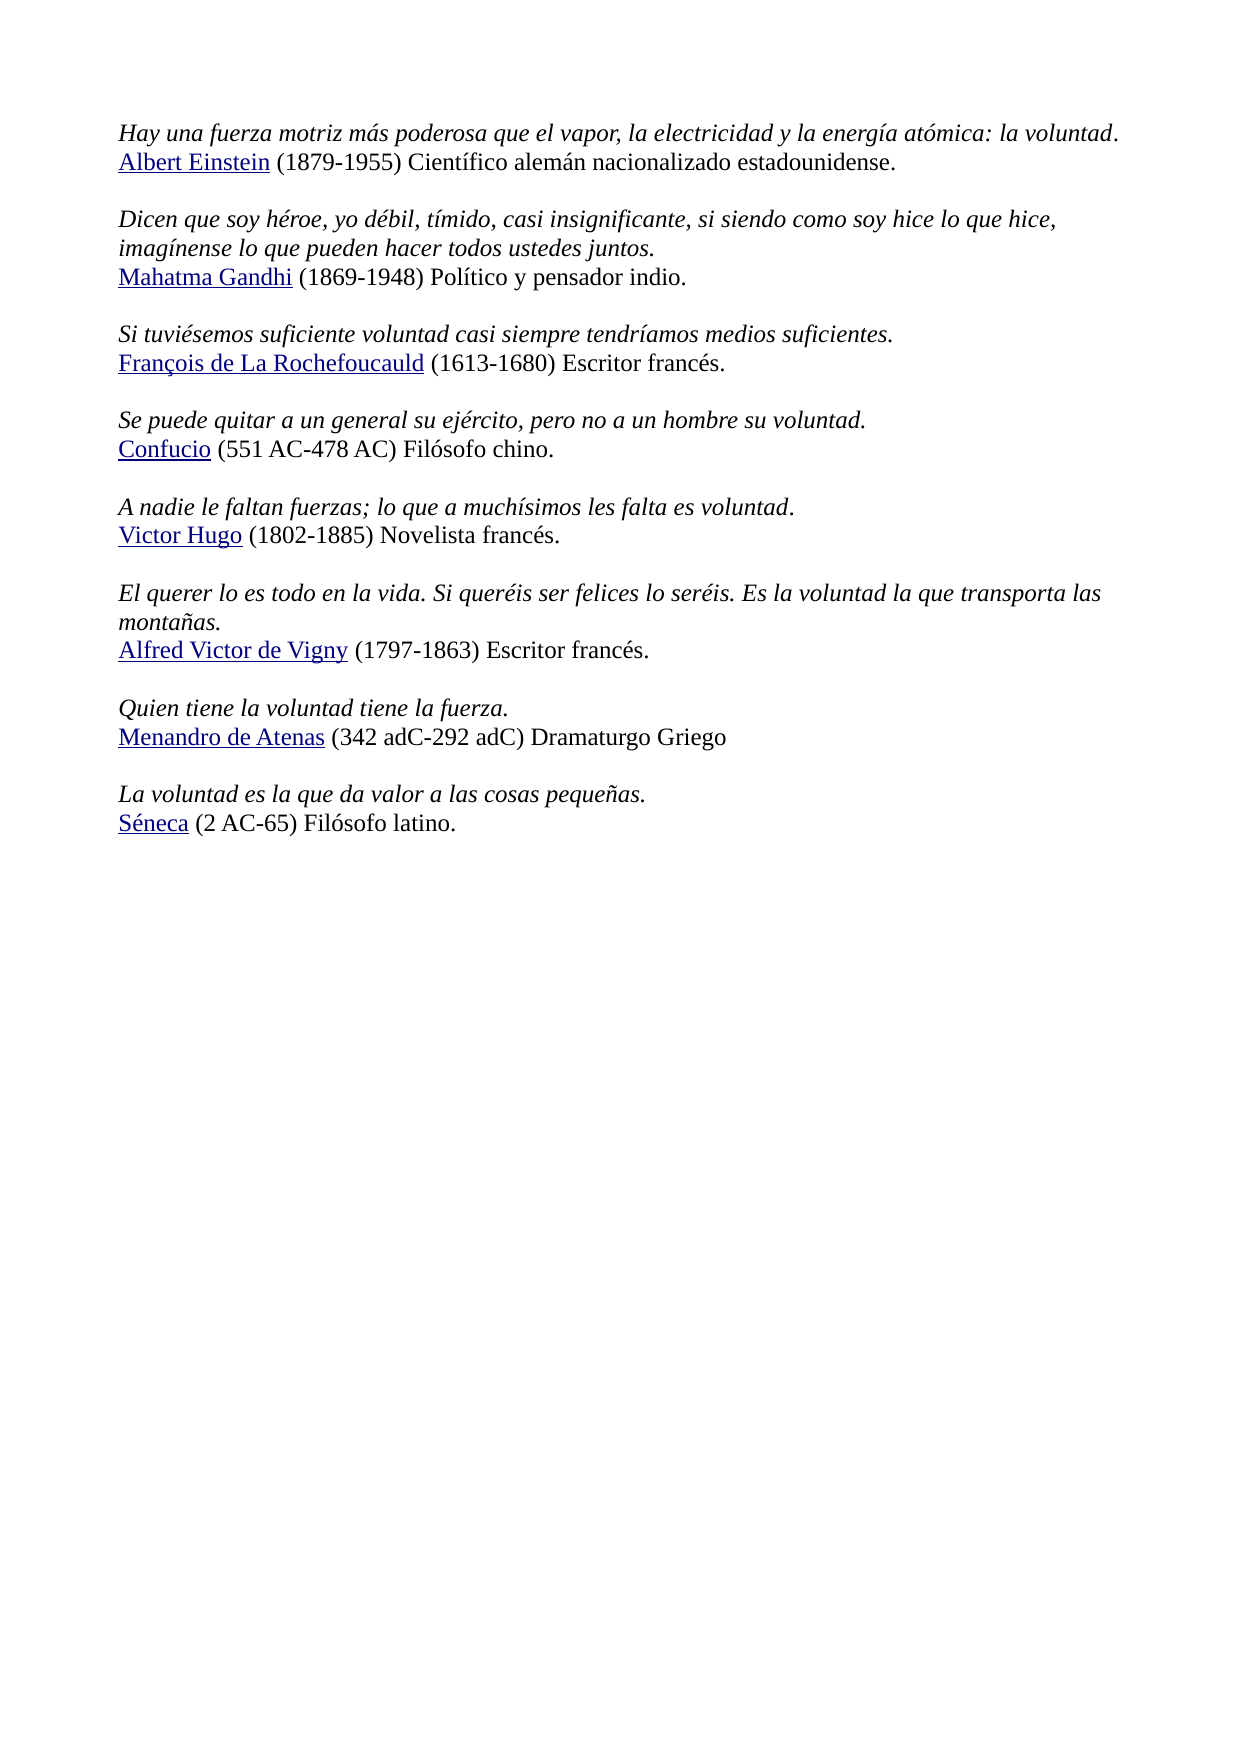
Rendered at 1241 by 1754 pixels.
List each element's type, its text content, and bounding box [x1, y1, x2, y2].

text Menandro de Atenas (342 adC-292 adC) Dramaturgo Griego [118, 722, 1122, 751]
text Hay una fuerza motriz más poderosa que el vapor, la electricidad y la energía atómica: la voluntad. [118, 118, 1122, 147]
text El querer lo es todo en la vida. Si queréis ser felices lo seréis. Es la voluntad la que transporta las montañas. [118, 578, 1122, 636]
text Se puede quitar a un general su ejército, pero no a un hombre su voluntad. [118, 406, 1122, 434]
text Mahatma Gandhi (1869-1948) Político y pensador indio. [118, 262, 1122, 291]
text Alfred Victor de Vigny (1797-1863) Escritor francés. [118, 636, 1122, 664]
text Quien tiene la voluntad tiene la fuerza. [118, 693, 1122, 722]
text Confucio (551 AC-478 AC) Filósofo chino. [118, 434, 1122, 463]
text Victor Hugo (1802-1885) Novelista francés. [118, 521, 1122, 549]
text Séneca (2 AC-65) Filósofo latino. [118, 808, 1122, 837]
text Si tuviésemos suficiente voluntad casi siempre tendríamos medios suficientes. [118, 319, 1122, 348]
text A nadie le faltan fuerzas; lo que a muchísimos les falta es voluntad. [118, 492, 1122, 521]
text La voluntad es la que da valor a las cosas pequeñas. [118, 779, 1122, 808]
text François de La Rochefoucauld (1613-1680) Escritor francés. [118, 348, 1122, 377]
text Albert Einstein (1879-1955) Científico alemán nacionalizado estadounidense. [118, 147, 1122, 176]
text Dicen que soy héroe, yo débil, tímido, casi insignificante, si siendo como soy hice lo que hice, imagínense lo que pueden hacer todos ustedes juntos. [118, 204, 1122, 262]
